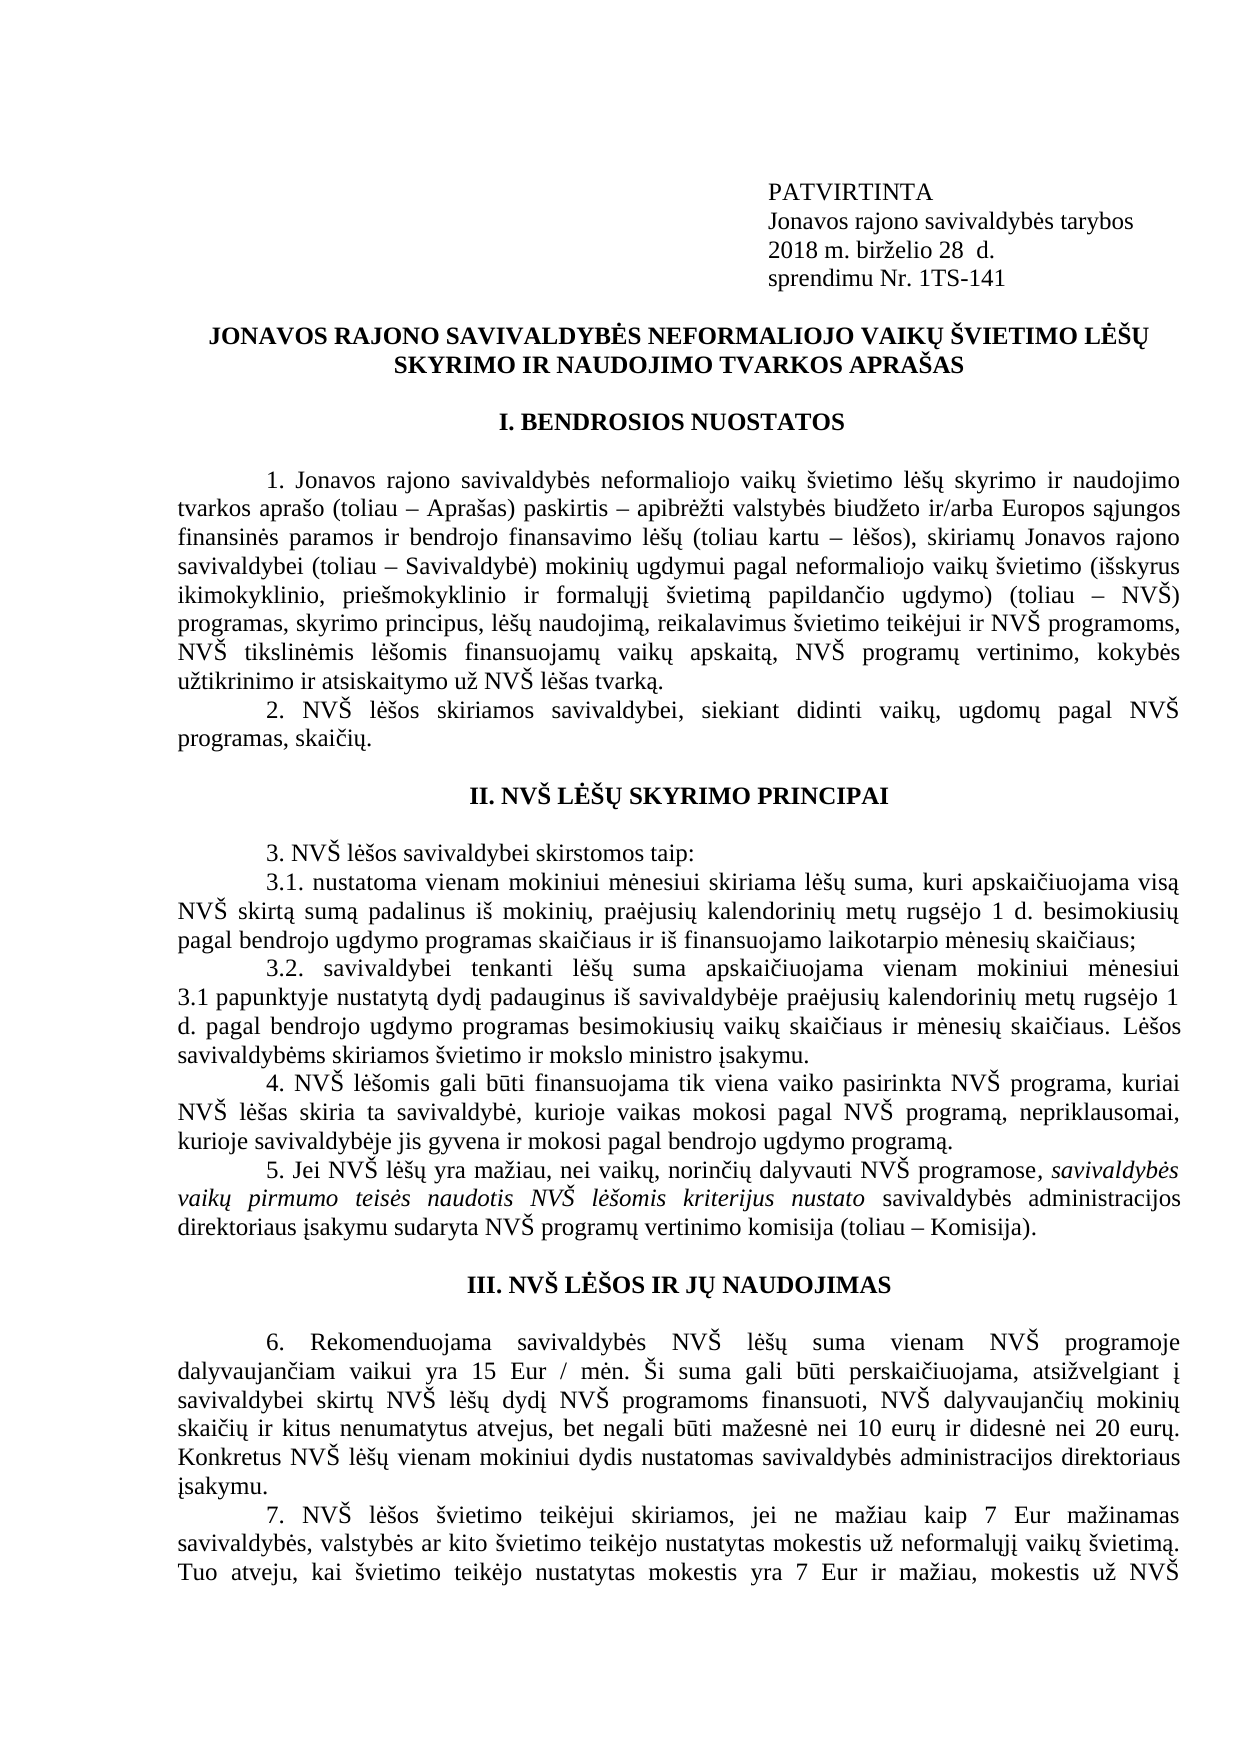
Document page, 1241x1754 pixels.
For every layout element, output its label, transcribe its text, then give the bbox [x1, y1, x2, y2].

text 7. NVŠ lėšos švietimo teikėjui skiriamos, jei ne mažiau kaip 7 Eur mažinamas savivaldybės, valstybės ar kito švietimo teikėjo nustatytas mokestis už neformalųjį vaikų švietimą. Tuo atveju, kai švietimo teikėjo nustatytas mokestis yra 7 Eur ir mažiau, mokestis už NVŠ [177, 1500, 1181, 1586]
text III. NVŠ LĖŠOS IR JŲ NAUDOJIMAS [177, 1270, 1181, 1298]
text 4. NVŠ lėšomis gali būti finansuojama tik viena vaiko pasirinkta NVŠ programa, kuriai NVŠ lėšas skiria ta savivaldybė, kurioje vaikas mokosi pagal NVŠ programą, nepriklausomai, kurioje savivaldybėje jis gyvena ir mokosi pagal bendrojo ugdymo programą. [177, 1068, 1181, 1155]
text 1. Jonavos rajono savivaldybės neformaliojo vaikų švietimo lėšų skyrimo ir naudojimo tvarkos aprašo (toliau – Aprašas) paskirtis – apibrėžti valstybės biudžeto ir/arba Europos sąjungos finansinės paramos ir bendrojo finansavimo lėšų (toliau kartu – lėšos), skiriamų Jonavos rajono savivaldybei (toliau – Savivaldybė) mokinių ugdymui pagal neformaliojo vaikų švietimo (išskyrus ikimokyklinio, priešmokyklinio ir formalųjį švietimą papildančio ugdymo) (toliau – NVŠ) programas, skyrimo principus, lėšų naudojimą, reikalavimus švietimo teikėjui ir NVŠ programoms, NVŠ tikslinėmis lėšomis finansuojamų vaikų apskaitą, NVŠ programų vertinimo, kokybės užtikrinimo ir atsiskaitymo už NVŠ lėšas tvarką. [177, 465, 1181, 695]
text sprendimu Nr. 1TS-141 [650, 263, 1181, 292]
text 6. Rekomenduojama savivaldybės NVŠ lėšų suma vienam NVŠ programoje dalyvaujančiam vaikui yra 15 Eur / mėn. Ši suma gali būti perskaičiuojama, atsižvelgiant į savivaldybei skirtų NVŠ lėšų dydį NVŠ programoms finansuoti, NVŠ dalyvaujančių mokinių skaičių ir kitus nenumatytus atvejus, bet negali būti mažesnė nei 10 eurų ir didesnė nei 20 eurų. Konkretus NVŠ lėšų vienam mokiniui dydis nustatomas savivaldybės administracijos direktoriaus įsakymu. [177, 1327, 1181, 1500]
text 2. NVŠ lėšos skiriamos savivaldybei, siekiant didinti vaikų, ugdomų pagal NVŠ programas, skaičių. [177, 695, 1181, 752]
text PATVIRTINTA [650, 177, 1181, 206]
text Jonavos rajono savivaldybės tarybos [650, 206, 1181, 235]
text JONAVOS RAJONO SAVIVALDYBĖS NEFORMALIOJO VAIKŲ ŠVIETIMO LĖŠŲ SKYRIMO IR NAUDOJIMO TVARKOS APRAŠAS [177, 321, 1181, 378]
text II. nVŠ lėšų skyrimo PRINCIPAI [177, 781, 1181, 810]
text I. BENDROSIOS NUOSTATOS [162, 407, 1181, 436]
text 5. Jei NVŠ lėšų yra mažiau, nei vaikų, norinčių dalyvauti NVŠ programose, savivaldybės vaikų pirmumo teisės naudotis NVŠ lėšomis kriterijus nustato savivaldybės administracijos direktoriaus įsakymu sudaryta NVŠ programų vertinimo komisija (toliau – Komisija). [177, 1155, 1181, 1241]
text 3.1. nustatoma vienam mokiniui mėnesiui skiriama lėšų suma, kuri apskaičiuojama visą NVŠ skirtą sumą padalinus iš mokinių, praėjusių kalendorinių metų rugsėjo 1 d. besimokiusių pagal bendrojo ugdymo programas skaičiaus ir iš finansuojamo laikotarpio mėnesių skaičiaus; [177, 867, 1181, 953]
text 3.2. savivaldybei tenkanti lėšų suma apskaičiuojama vienam mokiniui mėnesiui 3.1 papunktyje nustatytą dydį padauginus iš savivaldybėje praėjusių kalendorinių metų rugsėjo 1 d. pagal bendrojo ugdymo programas besimokiusių vaikų skaičiaus ir mėnesių skaičiaus. Lėšos savivaldybėms skiriamos švietimo ir mokslo ministro įsakymu. [177, 953, 1181, 1068]
text 2018 m. birželio 28 d. [650, 235, 1181, 263]
text 3. NVŠ lėšos savivaldybei skirstomos taip: [177, 838, 1181, 867]
